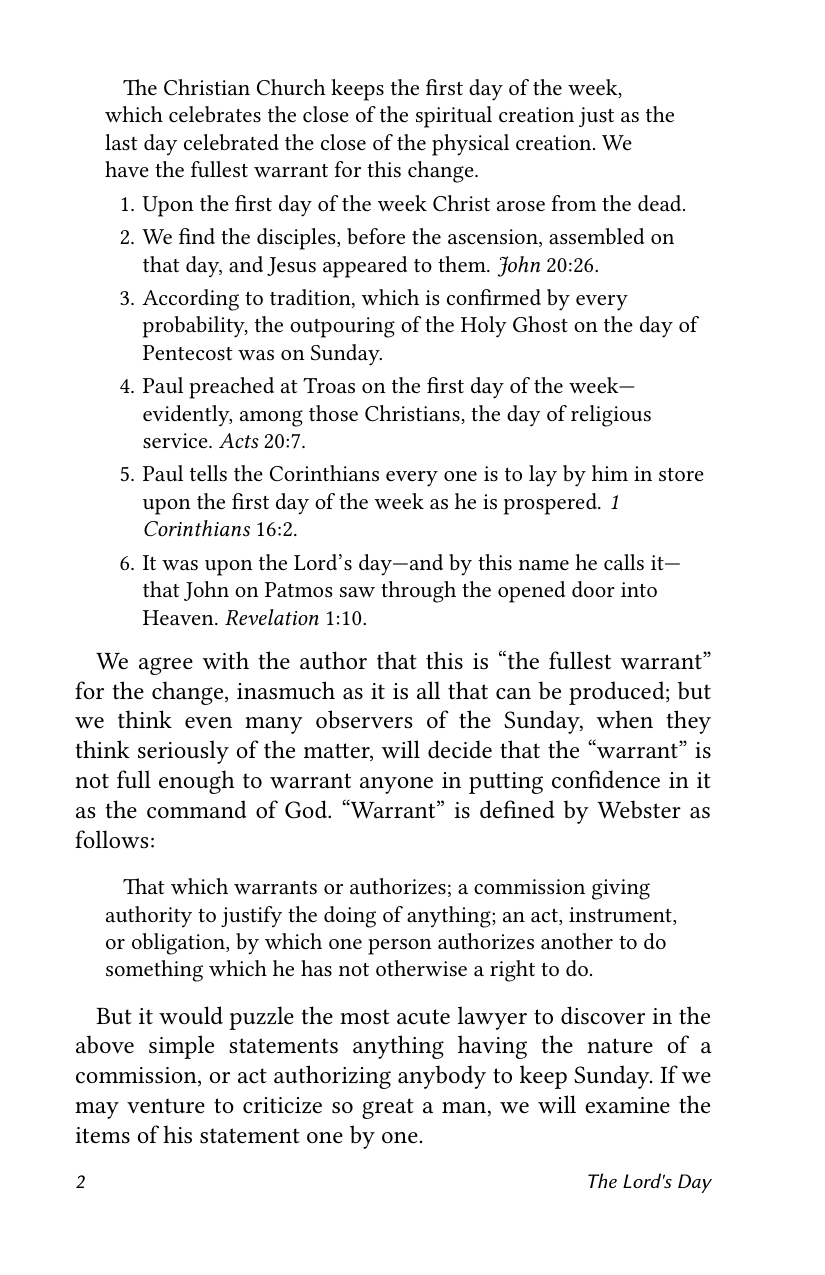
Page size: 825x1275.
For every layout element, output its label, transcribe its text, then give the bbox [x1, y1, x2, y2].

list It was upon the Lord’s day—and by this name he calls it—that John on Patmos saw through the opened door into Heaven. Revelation 1:10. [135, 549, 712, 631]
list Paul preached at Troas on the first day of the week—evidently, among those Christians, the day of religious service. Acts 20:7. [135, 373, 712, 454]
list Upon the first day of the week Christ arose from the dead. [135, 191, 712, 217]
text The Christian Church keeps the first day of the week, which celebrates the close of the spiritual creation just as the last day celebrated the close of the physical creation. We have the fullest warrant for this change. [105, 75, 682, 183]
text But it would puzzle the most acute lawyer to discover in the above simple statements anything having the nature of a commission, or act authorizing anybody to keep Sunday. If we may venture to criticize so great a man, we will examine the items of his statement one by one. [75, 1002, 712, 1150]
list Paul tells the Corinthians every one is to lay by him in store upon the first day of the week as he is prospered. 1 Corinthians 16:2. [135, 461, 712, 542]
list According to tradition, which is confirmed by every probability, the outpouring of the Holy Ghost on the day of Pentecost was on Sunday. [135, 285, 712, 366]
text That which warrants or authorizes; a commission giving authority to justify the doing of anything; an act, instrument, or obligation, by which one person authorizes another to do something which he has not otherwise a right to do. [105, 874, 682, 982]
text We agree with the author that this is “the fullest warrant” for the change, inasmuch as it is all that can be produced; but we think even many observers of the Sunday, when they think seriously of the matter, will decide that the “warrant” is not full enough to warrant anyone in putting confidence in it as the command of God. “Warrant” is defined by Webster as follows: [75, 647, 712, 855]
list We find the disciples, before the ascension, assembled on that day, and Jesus appeared to them. John 20:26. [135, 224, 712, 278]
